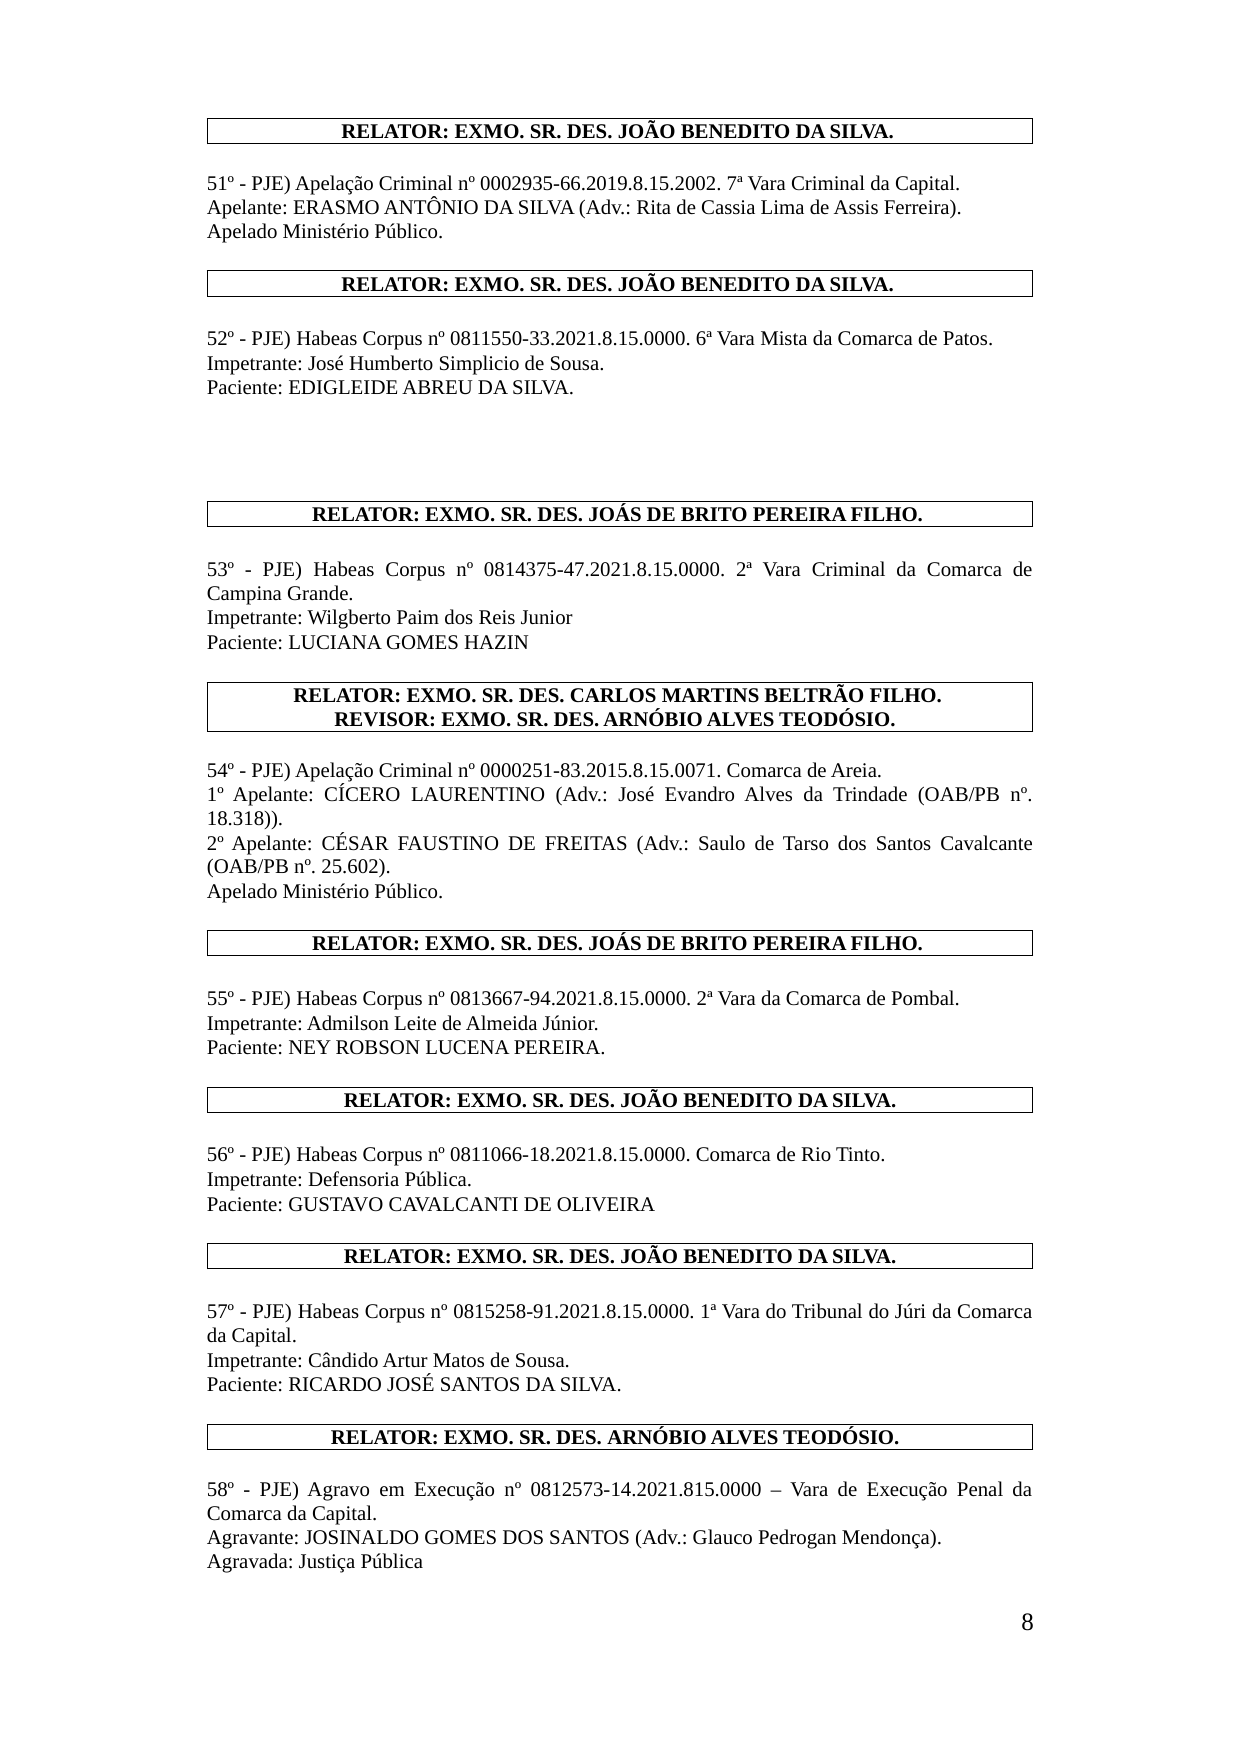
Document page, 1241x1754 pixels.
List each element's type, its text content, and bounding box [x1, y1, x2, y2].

text Impetrante: Wilgberto Paim dos Reis Junior [207, 605, 1033, 629]
text RELATOR: EXMO. SR. DES. JOÁS DE BRITO PEREIRA FILHO. [208, 931, 1032, 955]
text RELATOR: EXMO. SR. DES. JOÁS DE BRITO PEREIRA FILHO. [208, 502, 1032, 526]
text Impetrante: Defensoria Pública. [207, 1167, 1033, 1191]
text 2º Apelante: CÉSAR FAUSTINO DE FREITAS (Adv.: Saulo de Tarso dos Santos Cavalcante (OAB/PB nº. 25.602). [207, 830, 1033, 878]
text 58º - PJE) Agravo em Execução nº 0812573-14.2021.815.0000 – Vara de Execução Penal da Comarca da Capital. [207, 1476, 1033, 1524]
text Apelado Ministério Público. [207, 219, 1033, 243]
text Agravante: JOSINALDO GOMES DOS SANTOS (Adv.: Glauco Pedrogan Mendonça). [207, 1524, 1033, 1549]
text RELATOR: EXMO. SR. DES. CARLOS MARTINS BELTRÃO FILHO. [208, 683, 1032, 706]
text 57º - PJE) Habeas Corpus nº 0815258-91.2021.8.15.0000. 1ª Vara do Tribunal do Júri da Comarca da Capital. [207, 1299, 1033, 1347]
text Paciente: EDIGLEIDE ABREU DA SILVA. [207, 375, 1033, 399]
text 52º - PJE) Habeas Corpus nº 0811550-33.2021.8.15.0000. 6ª Vara Mista da Comarca de Patos. [207, 326, 1033, 350]
text 51º - PJE) Apelação Criminal nº 0002935-66.2019.8.15.2002. 7ª Vara Criminal da Capital. [207, 171, 1033, 195]
text RELATOR: EXMO. SR. DES. JOÃO BENEDITO DA SILVA. [208, 119, 1032, 143]
text 53º - PJE) Habeas Corpus nº 0814375-47.2021.8.15.0000. 2ª Vara Criminal da Comarca de Campina Grande. [207, 557, 1033, 605]
text 56º - PJE) Habeas Corpus nº 0811066-18.2021.8.15.0000. Comarca de Rio Tinto. [207, 1142, 1033, 1166]
text Paciente: LUCIANA GOMES HAZIN [207, 630, 1033, 654]
text 55º - PJE) Habeas Corpus nº 0813667-94.2021.8.15.0000. 2ª Vara da Comarca de Pombal. [207, 986, 1033, 1010]
text RELATOR: EXMO. SR. DES. JOÃO BENEDITO DA SILVA. [208, 271, 1032, 296]
text 54º - PJE) Apelação Criminal nº 0000251-83.2015.8.15.0071. Comarca de Areia. [207, 758, 1033, 782]
text Apelado Ministério Público. [207, 878, 1033, 903]
text Paciente: NEY ROBSON LUCENA PEREIRA. [207, 1035, 1033, 1059]
text Paciente: RICARDO JOSÉ SANTOS DA SILVA. [207, 1372, 1033, 1396]
text RELATOR: EXMO. SR. DES. ARNÓBIO ALVES TEODÓSIO. [208, 1425, 1032, 1449]
text Impetrante: Cândido Artur Matos de Sousa. [207, 1348, 1033, 1372]
text Agravada: Justiça Pública [207, 1549, 1033, 1573]
text Impetrante: José Humberto Simplicio de Sousa. [207, 351, 1033, 375]
text 1º Apelante: CÍCERO LAURENTINO (Adv.: José Evandro Alves da Trindade (OAB/PB nº. 18.318)). [207, 782, 1033, 830]
text Impetrante: Admilson Leite de Almeida Júnior. [207, 1010, 1033, 1034]
text RELATOR: EXMO. SR. DES. JOÃO BENEDITO DA SILVA. [208, 1244, 1032, 1268]
text RELATOR: EXMO. SR. DES. JOÃO BENEDITO DA SILVA. [208, 1088, 1032, 1112]
text Apelante: ERASMO ANTÔNIO DA SILVA (Adv.: Rita de Cassia Lima de Assis Ferreira). [207, 195, 1033, 219]
text Paciente: GUSTAVO CAVALCANTI DE OLIVEIRA [207, 1192, 1033, 1216]
text REVISOR: EXMO. SR. DES. ARNÓBIO ALVES TEODÓSIO. [208, 706, 1032, 731]
